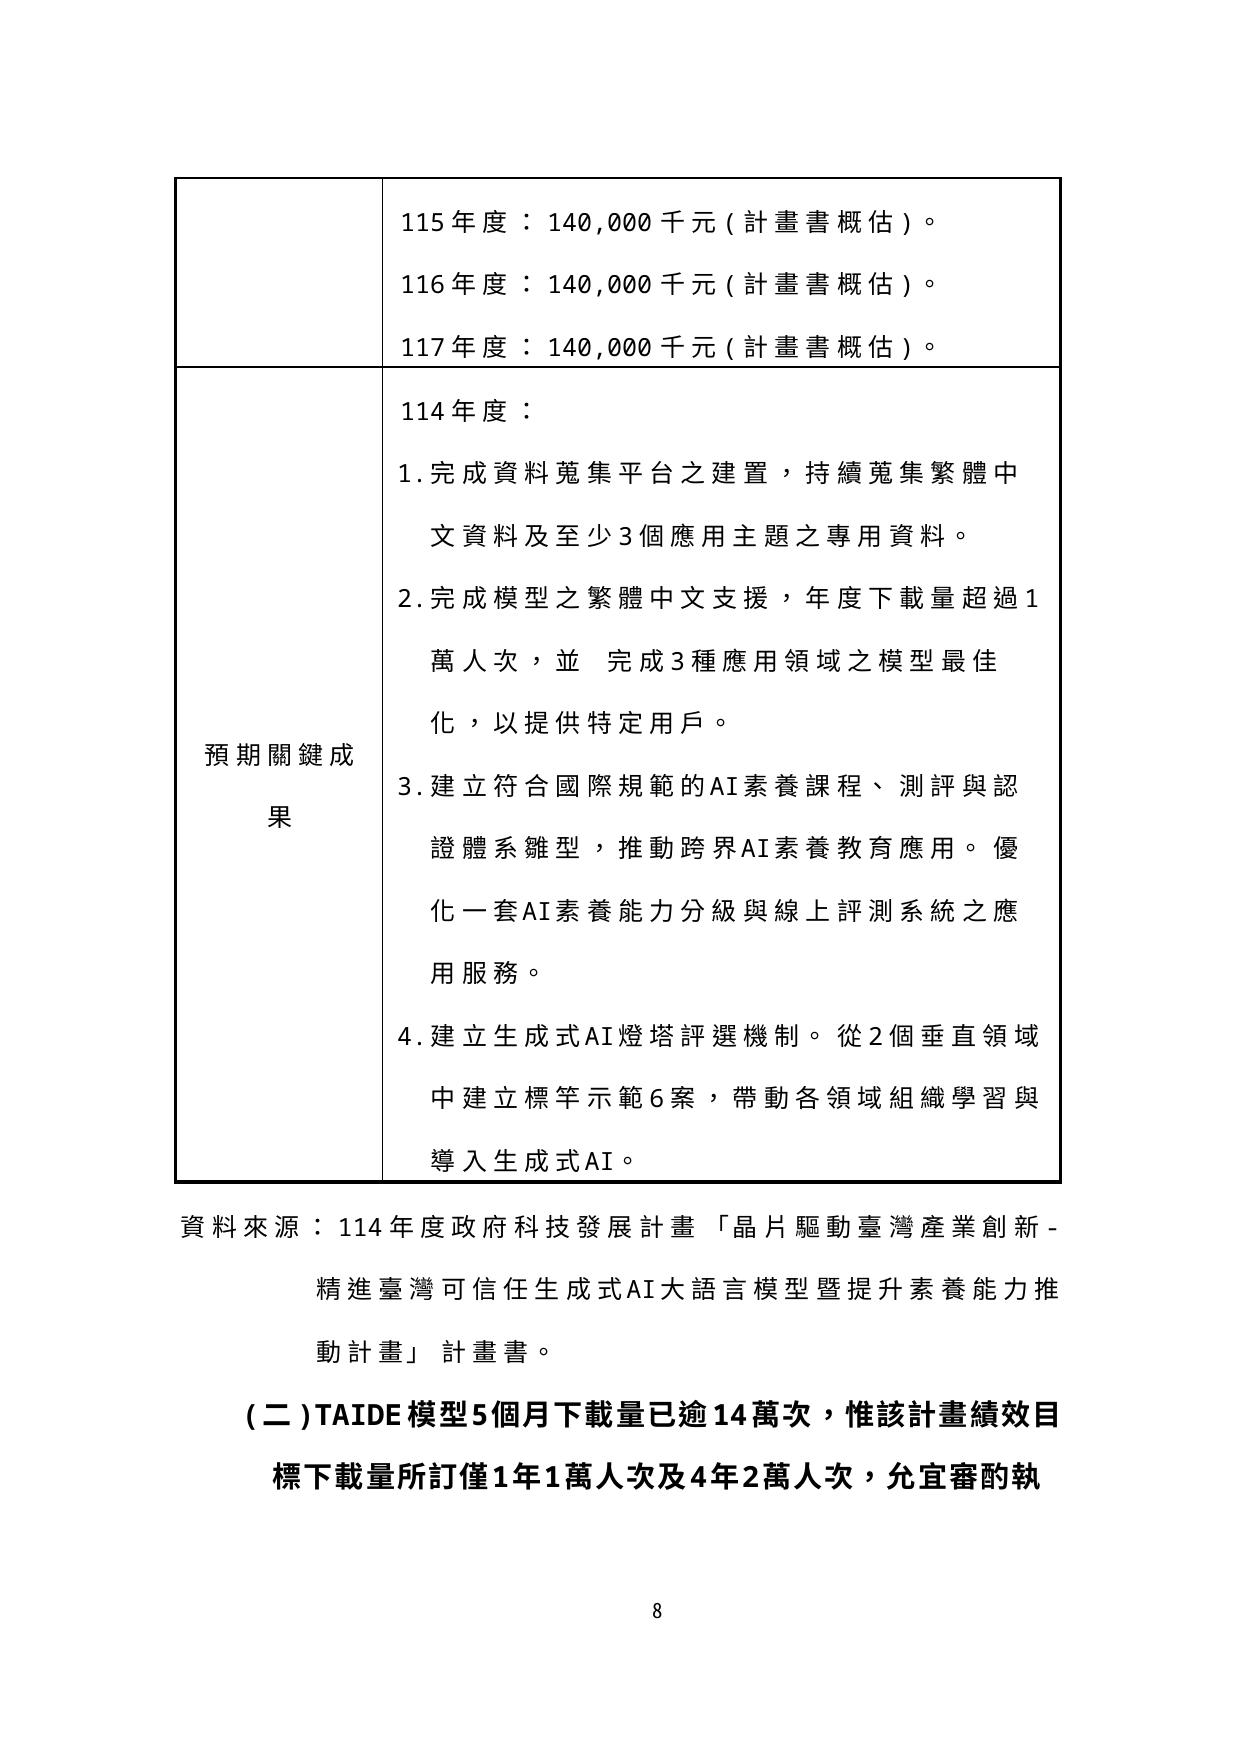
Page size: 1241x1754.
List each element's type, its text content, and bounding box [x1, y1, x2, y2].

table_cell [177, 179, 382, 366]
table_cell 預期關鍵成果 [177, 368, 382, 1180]
text 資料來源：114年度政府科技發展計畫「晶片驅動臺灣產業創新-精進臺灣可信任生成式AI大語言模型暨提升素養能力推動計畫」計畫書。 [177, 1183, 1063, 1371]
table_cell 115年度：140,000千元(計畫書概估)。 116年度：140,000千元(計畫書概估)。 117年度：140,000千元(計畫書概估)。 [383, 179, 1059, 366]
text (二)TAIDE模型5個月下載量已逾14萬次，惟該計畫績效目標下載量所訂僅1年1萬人次及4年2萬人次，允宜審酌執 [236, 1371, 1063, 1496]
table_cell 114年度： 1.完成資料蒐集平台之建置，持續蒐集繁體中文資料及至少3個應用主題之專用資料。 2.完成模型之繁體中文支援，年度下載量超過1萬人次，並 完成3種應用領域之模型最佳化，以提供特定用戶。 3.建立符合國際規範的AI素養課程、測評與認證體系雛型，推動跨界AI素養教育應用。優化一套AI素養能力分級與線上評測系統之應用服務。 4.建立生成式AI燈塔評選機制。從2個垂直領域中建立標竿示範6案，帶動各領域組織學習與導入生成式AI。 [383, 368, 1059, 1180]
